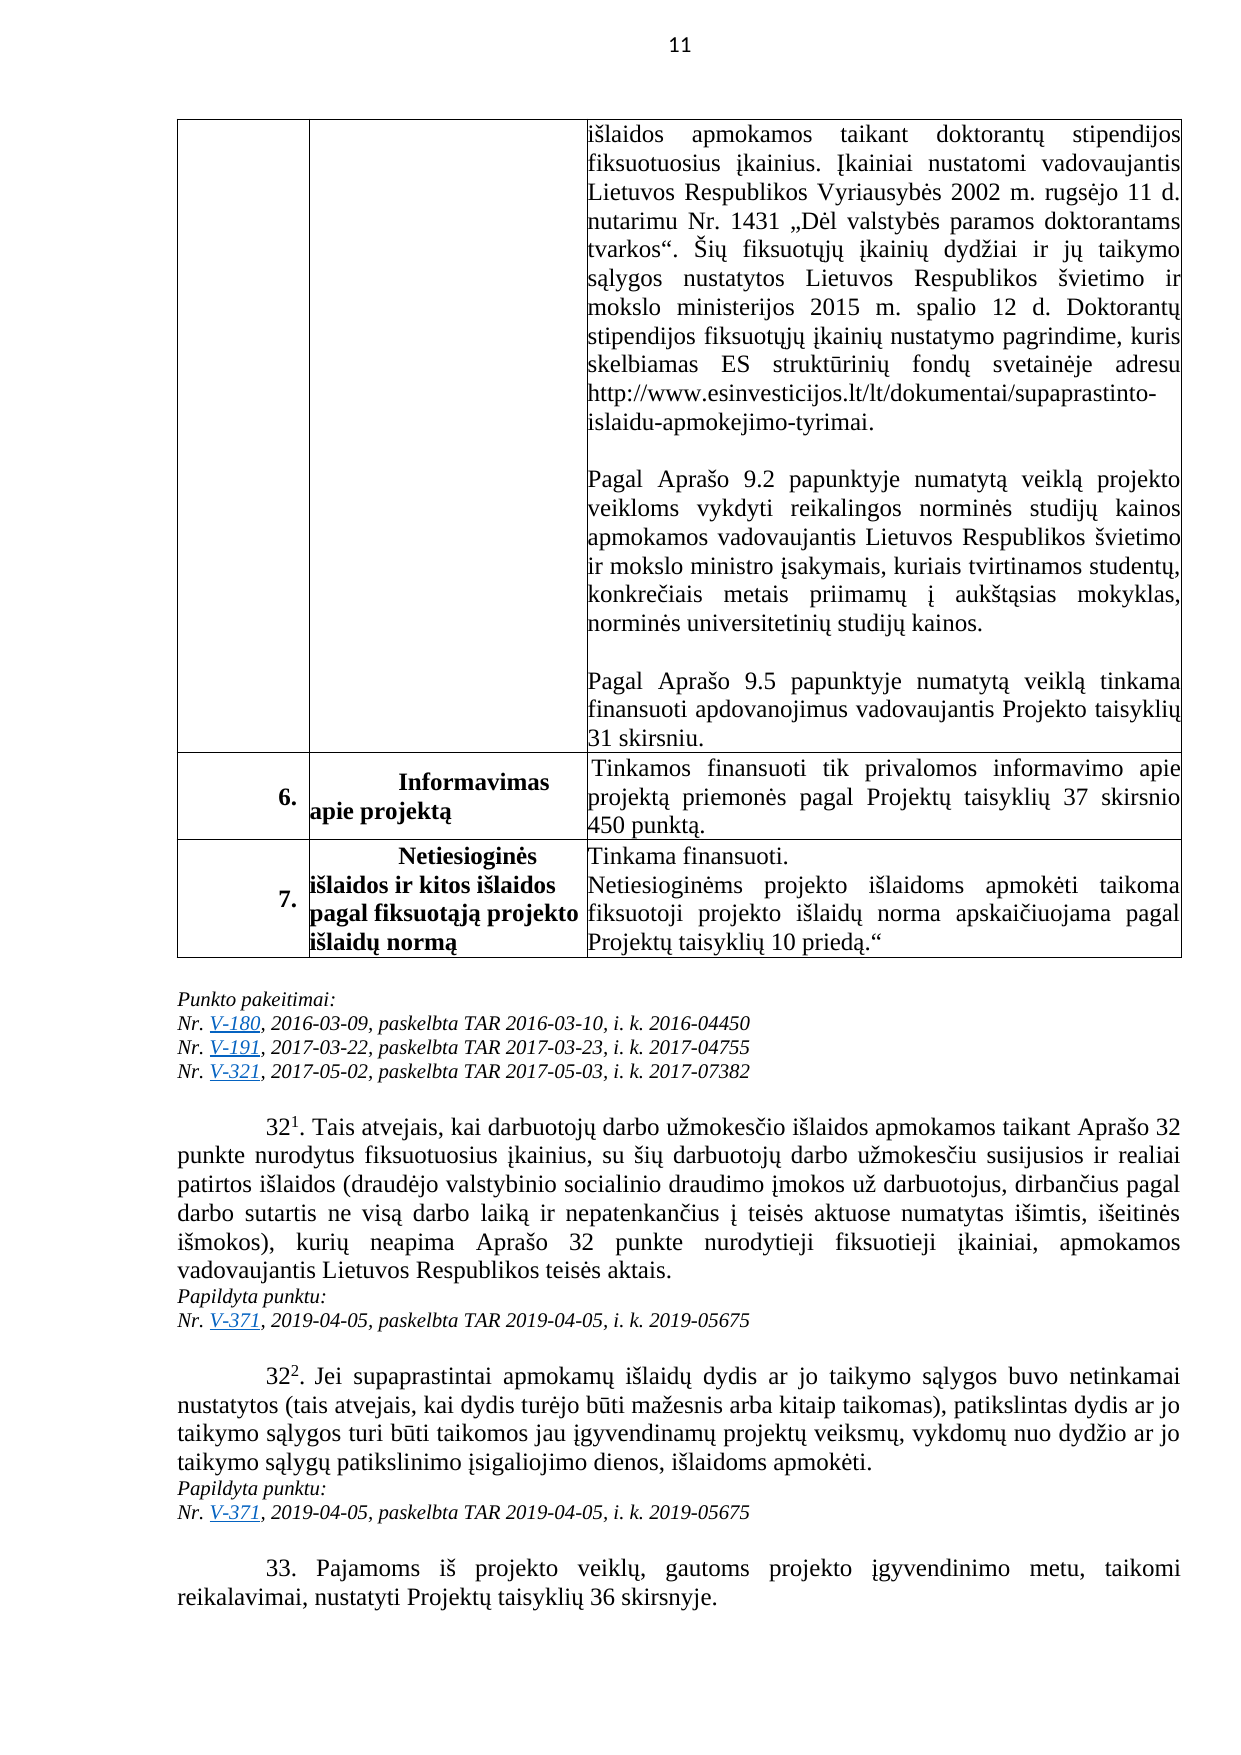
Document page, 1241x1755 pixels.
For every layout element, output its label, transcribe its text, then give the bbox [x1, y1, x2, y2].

text Nr. V-321, 2017-05-02, paskelbta TAR 2017-05-03, i. k. 2017-07382 [177, 1059, 1182, 1083]
text Papildyta punktu: [177, 1284, 1182, 1308]
table_cell 6. [178, 753, 309, 839]
table_cell išlaidos apmokamos taikant doktorantų stipendijos fiksuotuosius įkainius. Įkainiai nustatomi vadovaujantis Lietuvos Respublikos Vyriausybės 2002 m. rugsėjo 11 d. nutarimu Nr. 1431 „Dėl valstybės paramos doktorantams tvarkos“. Šių fiksuotųjų įkainių dydžiai ir jų taikymo sąlygos nustatytos Lietuvos Respublikos švietimo ir mokslo ministerijos 2015 m. spalio 12 d. Doktorantų stipendijos fiksuotųjų įkainių nustatymo pagrindime, kuris skelbiamas ES struktūrinių fondų svetainėje adresu http://www.esinvesticijos.lt/lt/dokumentai/supaprastinto-islaidu-apmokejimo-tyrimai. Pagal Aprašo 9.2 papunktyje numatytą veiklą projekto veikloms vykdyti reikalingos norminės studijų kainos apmokamos vadovaujantis Lietuvos Respublikos švietimo ir mokslo ministro įsakymais, kuriais tvirtinamos studentų, konkrečiais metais priimamų į aukštąsias mokyklas, norminės universitetinių studijų kainos. Pagal Aprašo 9.5 papunktyje numatytą veiklą tinkama finansuoti apdovanojimus vadovaujantis Projekto taisyklių 31 skirsniu. [588, 120, 1181, 752]
table_cell [178, 120, 309, 752]
text Nr. V-191, 2017-03-22, paskelbta TAR 2017-03-23, i. k. 2017-04755 [177, 1035, 1182, 1059]
table_cell Tinkamos finansuoti tik privalomos informavimo apie projektą priemonės pagal Projektų taisyklių 37 skirsnio 450 punktą. [588, 753, 1181, 839]
text 322. Jei supaprastintai apmokamų išlaidų dydis ar jo taikymo sąlygos buvo netinkamai nustatytos (tais atvejais, kai dydis turėjo būti mažesnis arba kitaip taikomas), patikslintas dydis ar jo taikymo sąlygos turi būti taikomos jau įgyvendinamų projektų veiksmų, vykdomų nuo dydžio ar jo taikymo sąlygų patikslinimo įsigaliojimo dienos, išlaidoms apmokėti. [177, 1361, 1182, 1476]
table_cell 7. [178, 840, 309, 957]
text 321. Tais atvejais, kai darbuotojų darbo užmokesčio išlaidos apmokamos taikant Aprašo 32 punkte nurodytus fiksuotuosius įkainius, su šių darbuotojų darbo užmokesčiu susijusios ir realiai patirtos išlaidos (draudėjo valstybinio socialinio draudimo įmokos už darbuotojus, dirbančius pagal darbo sutartis ne visą darbo laiką ir nepatenkančius į teisės aktuose numatytas išimtis, išeitinės išmokos), kurių neapima Aprašo 32 punkte nurodytieji fiksuotieji įkainiai, apmokamos vadovaujantis Lietuvos Respublikos teisės aktais. [177, 1112, 1182, 1284]
text Nr. V-371, 2019-04-05, paskelbta TAR 2019-04-05, i. k. 2019-05675 [177, 1308, 1182, 1332]
text Nr. V-371, 2019-04-05, paskelbta TAR 2019-04-05, i. k. 2019-05675 [177, 1500, 1182, 1524]
table_cell Tinkama finansuoti. Netiesioginėms projekto išlaidoms apmokėti taikoma fiksuotoji projekto išlaidų norma apskaičiuojama pagal Projektų taisyklių 10 priedą.“ [588, 840, 1181, 957]
text 33. Pajamoms iš projekto veiklų, gautoms projekto įgyvendinimo metu, taikomi reikalavimai, nustatyti Projektų taisyklių 36 skirsnyje. [177, 1553, 1182, 1610]
table_cell Informavimas apie projektą [310, 753, 587, 839]
text Punkto pakeitimai: [177, 987, 1182, 1011]
text Papildyta punktu: [177, 1476, 1182, 1500]
table_cell Netiesioginės išlaidos ir kitos išlaidos pagal fiksuotąją projekto išlaidų normą [310, 840, 587, 957]
text Nr. V-180, 2016-03-09, paskelbta TAR 2016-03-10, i. k. 2016-04450 [177, 1011, 1182, 1035]
table_cell [310, 120, 587, 752]
